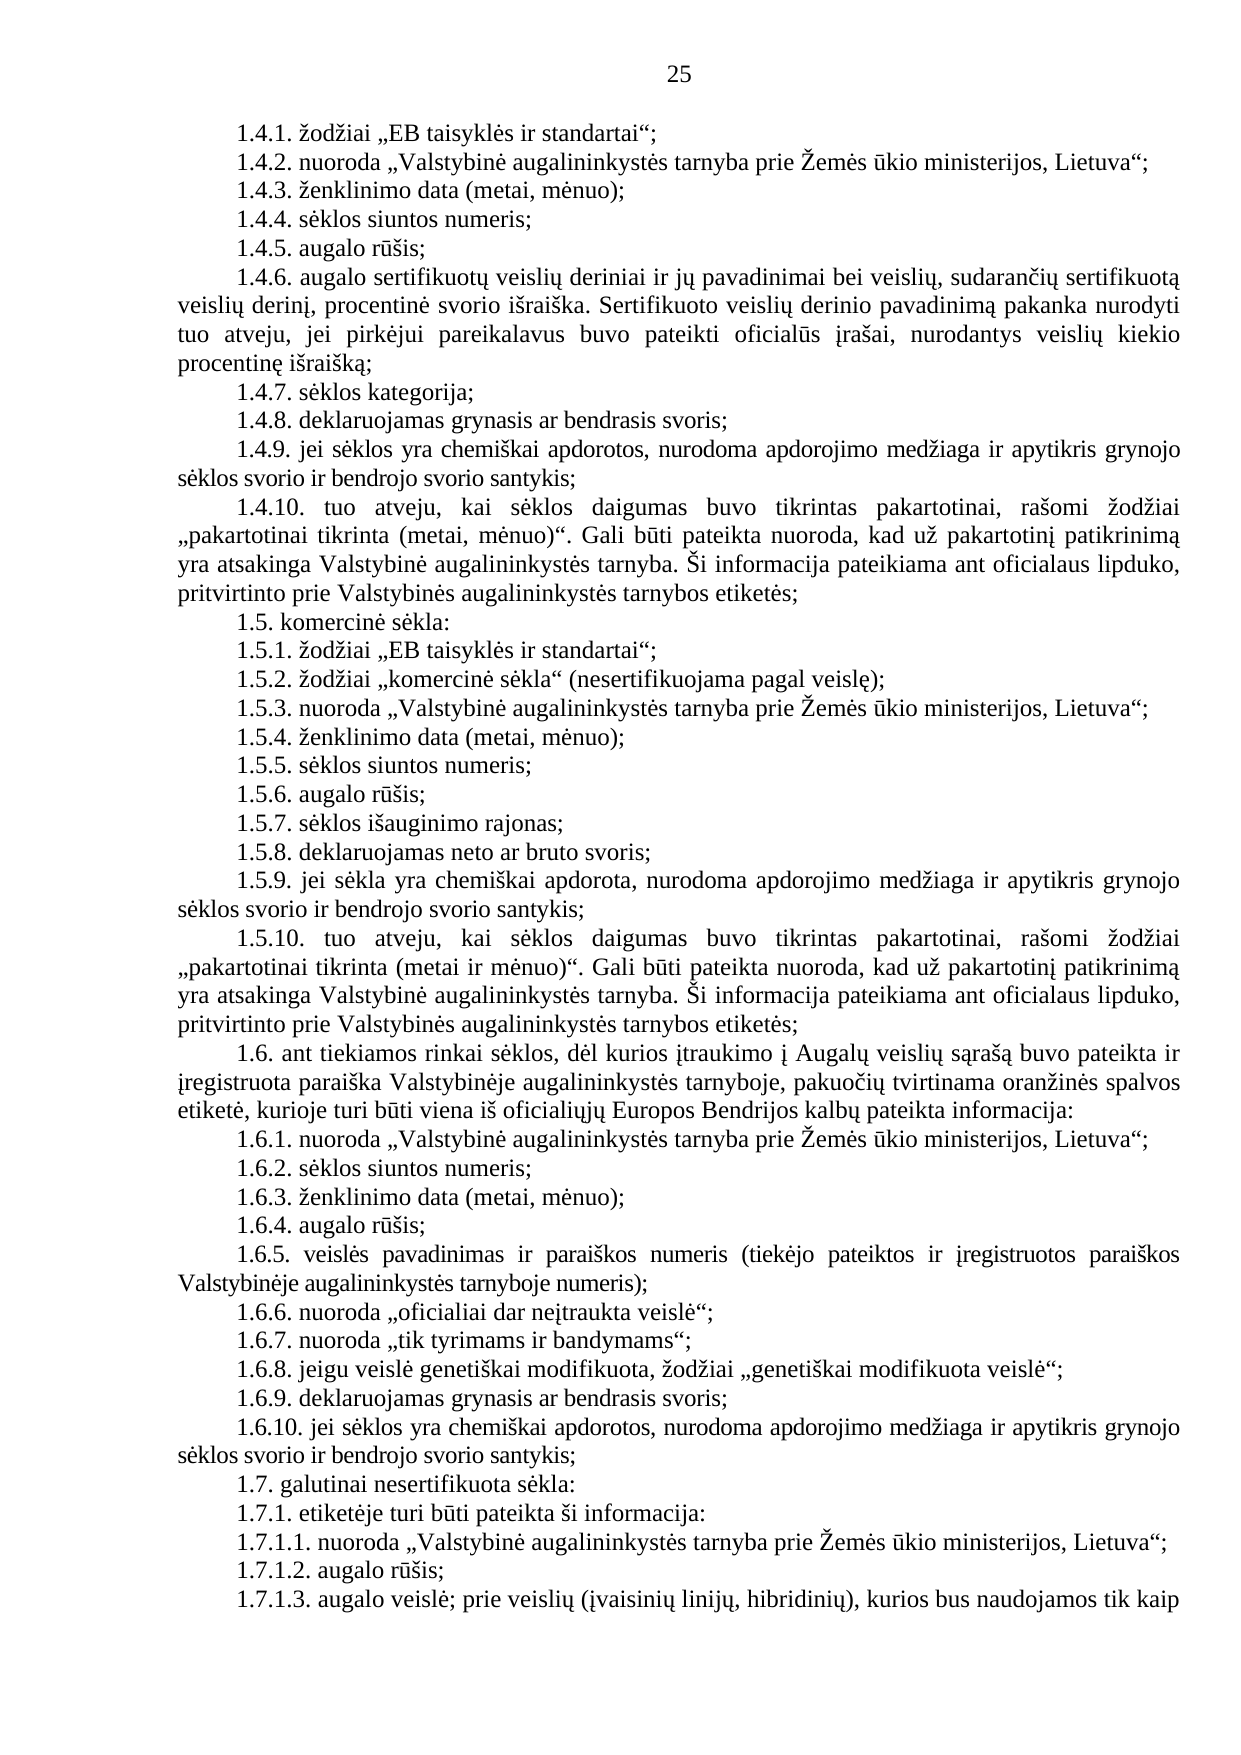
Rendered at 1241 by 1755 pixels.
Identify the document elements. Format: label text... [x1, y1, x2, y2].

text 1.5.5. sėklos siuntos numeris; [177, 751, 1181, 779]
text 1.4.3. ženklinimo data (metai, mėnuo); [177, 176, 1181, 204]
text 1.5.4. ženklinimo data (metai, mėnuo); [177, 722, 1181, 751]
text 1.7.1. etiketėje turi būti pateikta ši informacija: [177, 1498, 1181, 1527]
text 1.7.1.3. augalo veislė; prie veislių (įvaisinių linijų, hibridinių), kurios bus naudojamos tik kaip [177, 1584, 1181, 1613]
text 1.4.9. jei sėklos yra chemiškai apdorotos, nurodoma apdorojimo medžiaga ir apytikris grynojo sėklos svorio ir bendrojo svorio santykis; [177, 434, 1181, 492]
text 1.5.8. deklaruojamas neto ar bruto svoris; [177, 837, 1181, 866]
text 1.6.4. augalo rūšis; [177, 1211, 1181, 1239]
text 1.5.10. tuo atveju, kai sėklos daigumas buvo tikrintas pakartotinai, rašomi žodžiai „pakartotinai tikrinta (metai ir mėnuo)“. Gali būti pateikta nuoroda, kad už pakartotinį patikrinimą yra atsakinga Valstybinė augalininkystės tarnyba. Ši informacija pateikiama ant oficialaus lipduko, pritvirtinto prie Valstybinės augalininkystės tarnybos etiketės; [177, 923, 1181, 1038]
text 1.5.9. jei sėkla yra chemiškai apdorota, nurodoma apdorojimo medžiaga ir apytikris grynojo sėklos svorio ir bendrojo svorio santykis; [177, 866, 1181, 923]
text 1.5.2. žodžiai „komercinė sėkla“ (nesertifikuojama pagal veislę); [177, 664, 1181, 693]
text 1.5.6. augalo rūšis; [177, 779, 1181, 808]
text 1.7.1.2. augalo rūšis; [177, 1556, 1181, 1584]
text 1.6.1. nuoroda „Valstybinė augalininkystės tarnyba prie Žemės ūkio ministerijos, Lietuva“; [177, 1124, 1181, 1153]
text 1.6.3. ženklinimo data (metai, mėnuo); [177, 1182, 1181, 1211]
text 1.7.1.1. nuoroda „Valstybinė augalininkystės tarnyba prie Žemės ūkio ministerijos, Lietuva“; [177, 1527, 1181, 1556]
text 1.6.6. nuoroda „oficialiai dar neįtraukta veislė“; [177, 1297, 1181, 1326]
text 1.6.2. sėklos siuntos numeris; [177, 1153, 1181, 1182]
text 1.4.1. žodžiai „EB taisyklės ir standartai“; [177, 118, 1181, 147]
text 1.6.8. jeigu veislė genetiškai modifikuota, žodžiai „genetiškai modifikuota veislė“; [177, 1354, 1181, 1383]
text 1.6.7. nuoroda „tik tyrimams ir bandymams“; [177, 1326, 1181, 1354]
text 1.4.6. augalo sertifikuotų veislių deriniai ir jų pavadinimai bei veislių, sudarančių sertifikuotą veislių derinį, procentinė svorio išraiška. Sertifikuoto veislių derinio pavadinimą pakanka nurodyti tuo atveju, jei pirkėjui pareikalavus buvo pateikti oficialūs įrašai, nurodantys veislių kiekio procentinę išraišką; [177, 262, 1181, 377]
text 1.6.10. jei sėklos yra chemiškai apdorotos, nurodoma apdorojimo medžiaga ir apytikris grynojo sėklos svorio ir bendrojo svorio santykis; [177, 1412, 1181, 1469]
text 1.6.5. veislės pavadinimas ir paraiškos numeris (tiekėjo pateiktos ir įregistruotos paraiškos Valstybinėje augalininkystės tarnyboje numeris); [177, 1239, 1181, 1297]
text 1.4.4. sėklos siuntos numeris; [177, 204, 1181, 233]
text 1.6. ant tiekiamos rinkai sėklos, dėl kurios įtraukimo į Augalų veislių sąrašą buvo pateikta ir įregistruota paraiška Valstybinėje augalininkystės tarnyboje, pakuočių tvirtinama oranžinės spalvos etiketė, kurioje turi būti viena iš oficialiųjų Europos Bendrijos kalbų pateikta informacija: [177, 1038, 1181, 1124]
text 1.4.5. augalo rūšis; [177, 233, 1181, 262]
text 1.5.1. žodžiai „EB taisyklės ir standartai“; [177, 636, 1181, 664]
text 1.6.9. deklaruojamas grynasis ar bendrasis svoris; [177, 1383, 1181, 1412]
text 1.5.3. nuoroda „Valstybinė augalininkystės tarnyba prie Žemės ūkio ministerijos, Lietuva“; [177, 693, 1181, 722]
text 1.7. galutinai nesertifikuota sėkla: [177, 1469, 1181, 1498]
text 1.5. komercinė sėkla: [177, 607, 1181, 636]
text 1.4.7. sėklos kategorija; [177, 377, 1181, 406]
text 1.4.10. tuo atveju, kai sėklos daigumas buvo tikrintas pakartotinai, rašomi žodžiai „pakartotinai tikrinta (metai, mėnuo)“. Gali būti pateikta nuoroda, kad už pakartotinį patikrinimą yra atsakinga Valstybinė augalininkystės tarnyba. Ši informacija pateikiama ant oficialaus lipduko, pritvirtinto prie Valstybinės augalininkystės tarnybos etiketės; [177, 492, 1181, 607]
text 1.4.8. deklaruojamas grynasis ar bendrasis svoris; [177, 406, 1181, 434]
text 1.4.2. nuoroda „Valstybinė augalininkystės tarnyba prie Žemės ūkio ministerijos, Lietuva“; [177, 147, 1181, 176]
text 1.5.7. sėklos išauginimo rajonas; [177, 808, 1181, 837]
